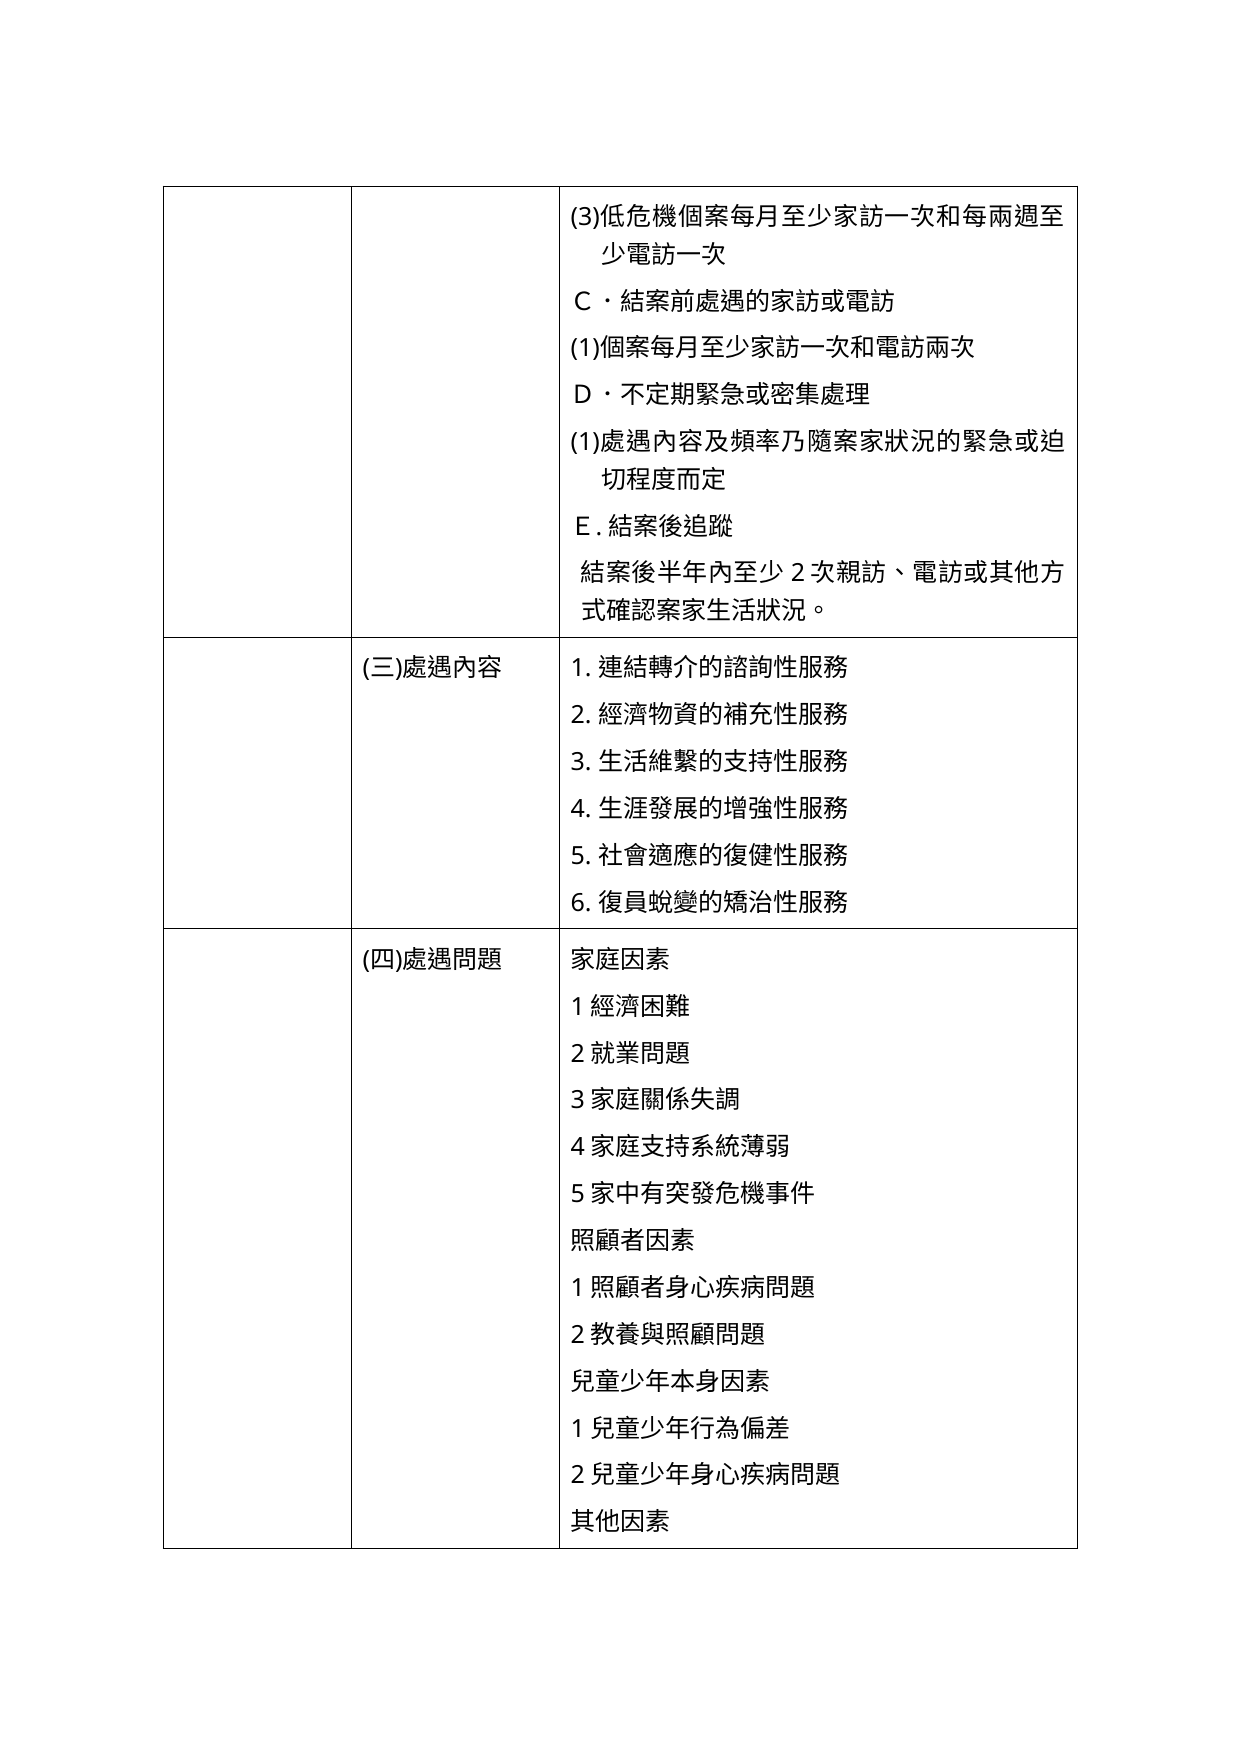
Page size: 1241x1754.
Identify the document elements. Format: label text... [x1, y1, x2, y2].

table_cell 家庭因素 1經濟困難 2就業問題 3家庭關係失調 4家庭支持系統薄弱 5家中有突發危機事件 照顧者因素 1照顧者身心疾病問題 2教養與照顧問題 兒童少年本身因素 1兒童少年行為偏差 2兒童少年身心疾病問題 其他因素 [560, 929, 1077, 1548]
table_cell [164, 187, 351, 637]
table_cell [164, 638, 351, 928]
table_cell 1. 連結轉介的諮詢性服務 2. 經濟物資的補充性服務 3. 生活維繫的支持性服務 4. 生涯發展的增強性服務 5. 社會適應的復健性服務 6. 復員蛻變的矯治性服務 [560, 638, 1077, 928]
table_cell (三)處遇內容 [352, 638, 559, 928]
table_cell [164, 929, 351, 1548]
table_cell (3)低危機個案每月至少家訪一次和每兩週至少電訪一次 Ｃ．結案前處遇的家訪或電訪 (1)個案每月至少家訪一次和電訪兩次 Ｄ．不定期緊急或密集處理 (1)處遇內容及頻率乃隨案家狀況的緊急或迫切程度而定 Ｅ. 結案後追蹤 結案後半年內至少2次親訪、電訪或其他方式確認案家生活狀況。 [560, 187, 1077, 637]
table_cell (四)處遇問題 [352, 929, 559, 1548]
table_cell [352, 187, 559, 637]
